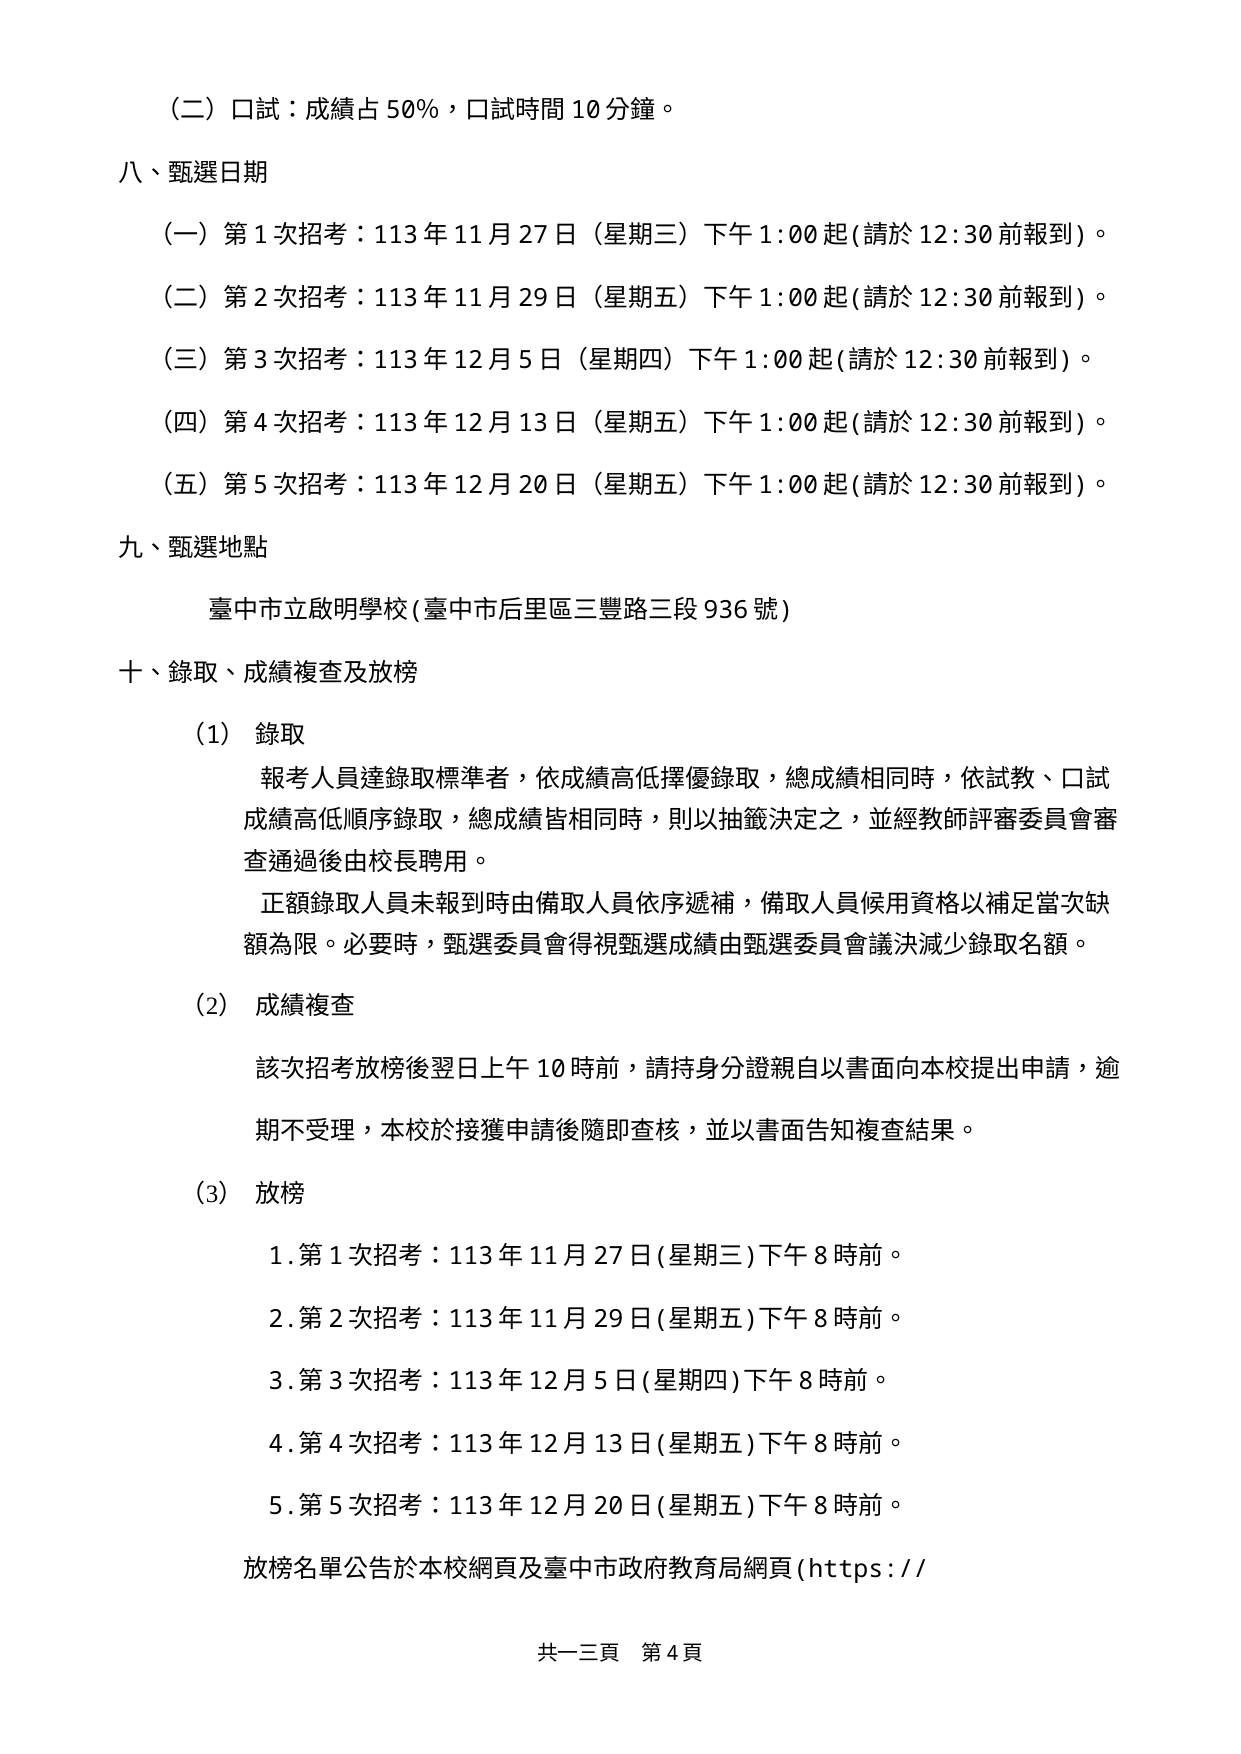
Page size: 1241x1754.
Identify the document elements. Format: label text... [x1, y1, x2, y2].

text 八、甄選日期 [118, 129, 1122, 191]
text （二）第2次招考：113年11月29日（星期五）下午1:00起(請於12:30前報到)。 [148, 254, 1122, 316]
text 4.第4次招考：113年12月13日(星期五)下午8時前。 [118, 1399, 1122, 1462]
text 九、甄選地點 [118, 504, 1122, 566]
text （四）第4次招考：113年12月13日（星期五）下午1:00起(請於12:30前報到)。 [148, 379, 1122, 441]
text 十、錄取、成績複查及放榜 [118, 629, 1122, 691]
list 錄取 [181, 691, 1122, 754]
text 3.第3次招考：113年12月5日(星期四)下午8時前。 [118, 1337, 1122, 1399]
text 2.第2次招考：113年11月29日(星期五)下午8時前。 [118, 1274, 1122, 1337]
text 1.第1次招考：113年11月27日(星期三)下午8時前。 [118, 1212, 1122, 1274]
text （三）第3次招考：113年12月5日（星期四）下午1:00起(請於12:30前報到)。 [148, 316, 1122, 379]
text （五）第5次招考：113年12月20日（星期五）下午1:00起(請於12:30前報到)。 [148, 441, 1122, 504]
text 報考人員達錄取標準者，依成績高低擇優錄取，總成績相同時，依試教、口試成績高低順序錄取，總成績皆相同時，則以抽籤決定之，並經教師評審委員會審查通過後由校長聘用。 [156, 754, 1122, 879]
list 成績複查 [181, 962, 1122, 1024]
text （一）第1次招考：113年11月27日（星期三）下午1:00起(請於12:30前報到)。 [148, 191, 1122, 254]
text 5.第5次招考：113年12月20日(星期五)下午8時前。 [118, 1462, 1122, 1524]
text 臺中市立啟明學校(臺中市后里區三豐路三段936號) [118, 566, 1122, 629]
text 該次招考放榜後翌日上午10時前，請持身分證親自以書面向本校提出申請，逾期不受理，本校於接獲申請後隨即查核，並以書面告知複查結果。 [256, 1024, 1122, 1149]
text 正額錄取人員未報到時由備取人員依序遞補，備取人員候用資格以補足當次缺額為限。必要時，甄選委員會得視甄選成績由甄選委員會議決減少錄取名額。 [156, 879, 1122, 962]
list 放榜 [181, 1149, 1122, 1212]
text 放榜名單公告於本校網頁及臺中市政府教育局網頁(https:// [243, 1524, 1122, 1587]
text （二）口試：成績占50％，口試時間10分鐘。 [156, 66, 1122, 129]
